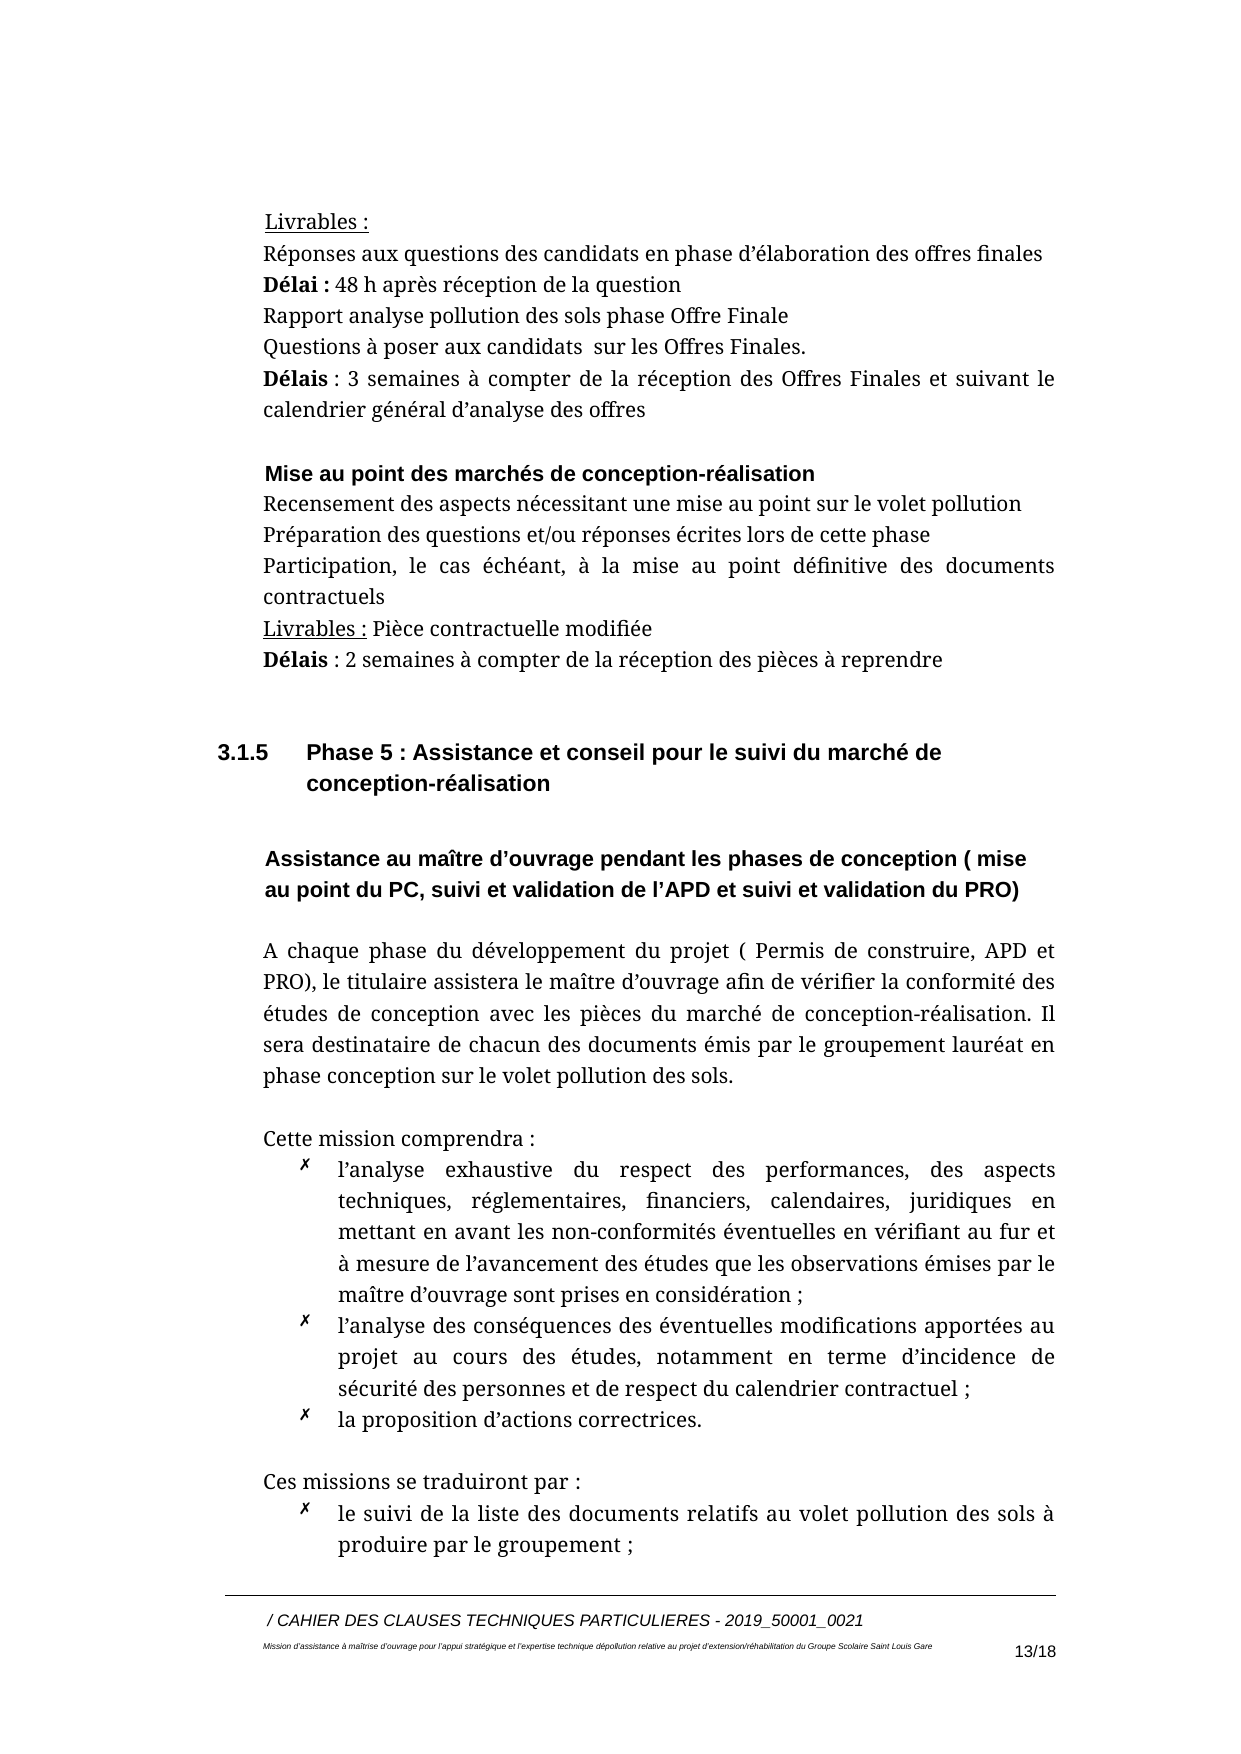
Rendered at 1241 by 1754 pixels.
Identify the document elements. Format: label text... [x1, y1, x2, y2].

list Délais : 2 semaines à compter de la réception des pièces à reprendre [225, 642, 1056, 673]
list Réponses aux questions des candidats en phase d’élaboration des offres finales [225, 236, 1056, 267]
list A chaque phase du développement du projet ( Permis de construire, APD et PRO), le titulaire assistera le maître d’ouvrage afin de vérifier la conformité des études de conception avec les pièces du marché de conception-réalisation. Il sera destinataire de chacun des documents émis par le groupement lauréat en phase conception sur le volet pollution des sols. [225, 933, 1056, 1089]
list Délais : 3 semaines à compter de la réception des Offres Finales et suivant le calendrier général d’analyse des offres [225, 361, 1056, 423]
list l’analyse des conséquences des éventuelles modifications apportées au projet au cours des études, notamment en terme d’incidence de sécurité des personnes et de respect du calendrier contractuel ; [300, 1308, 1056, 1402]
list Livrables : [264, 204, 1056, 236]
list Préparation des questions et/ou réponses écrites lors de cette phase [225, 517, 1056, 548]
list l’analyse exhaustive du respect des performances, des aspects techniques, réglementaires, financiers, calendaires, juridiques en mettant en avant les non-conformités éventuelles en vérifiant au fur et à mesure de l’avancement des études que les observations émises par le maître d’ouvrage sont prises en considération ; [300, 1152, 1056, 1308]
list Rapport analyse pollution des sols phase Offre Finale [225, 298, 1056, 329]
list Livrables : Pièce contractuelle modifiée [225, 611, 1056, 642]
list Ces missions se traduiront par : [225, 1464, 1056, 1496]
list Participation, le cas échéant, à la mise au point définitive des documents contractuels [225, 548, 1056, 611]
text Mise au point des marchés de conception-réalisation [264, 454, 1056, 486]
list Délai : 48 h après réception de la question [225, 267, 1056, 298]
list la proposition d’actions correctrices. [300, 1402, 1056, 1433]
list Recensement des aspects nécessitant une mise au point sur le volet pollution [225, 486, 1056, 517]
list le suivi de la liste des documents relatifs au volet pollution des sols à produire par le groupement ; [300, 1496, 1056, 1558]
list Cette mission comprendra : [225, 1121, 1056, 1152]
subtitle Phase 5 : Assistance et conseil pour le suivi du marché de conception-réalisation [188, 734, 1056, 797]
text Assistance au maître d’ouvrage pendant les phases de conception ( mise au point du PC, suivi et validation de l’APD et suivi et validation du PRO) [264, 839, 1056, 902]
list Questions à poser aux candidats sur les Offres Finales. [225, 329, 1056, 361]
